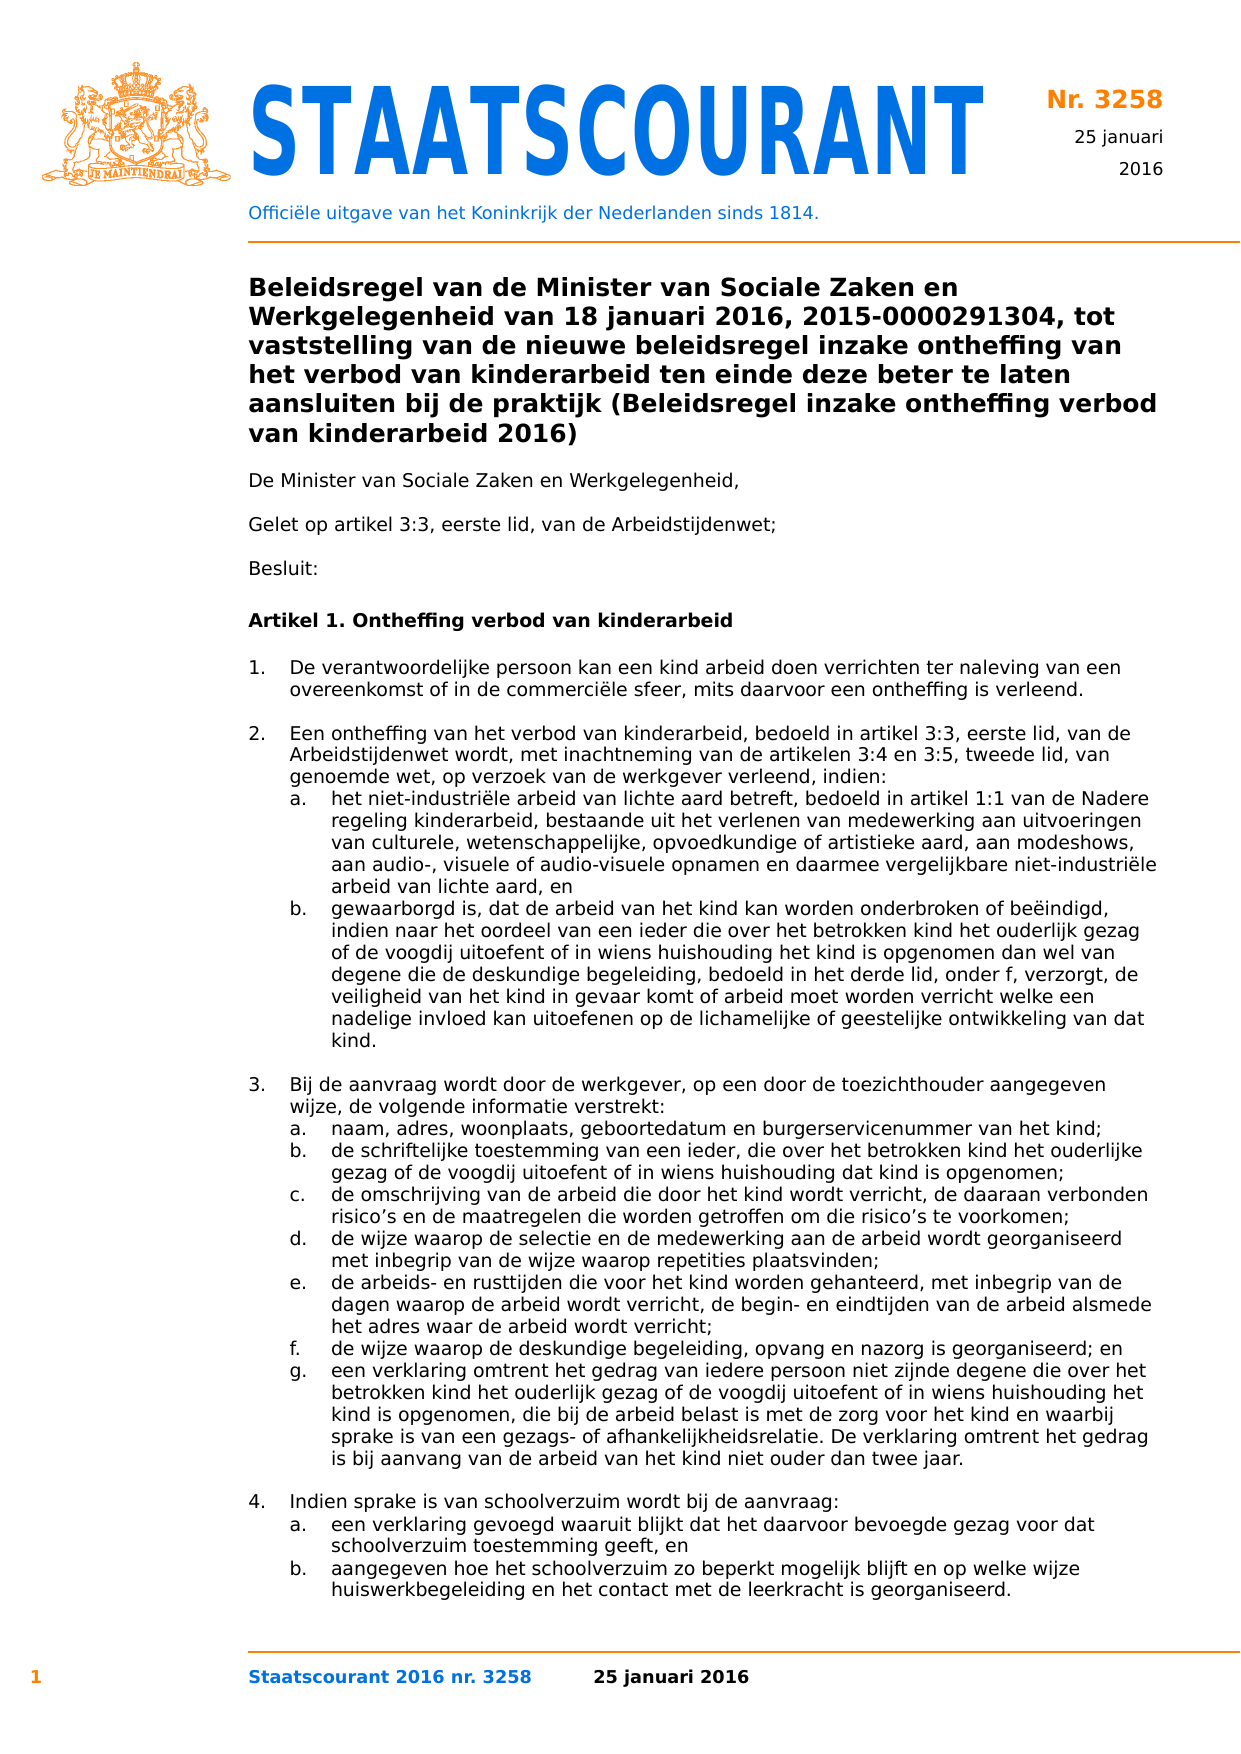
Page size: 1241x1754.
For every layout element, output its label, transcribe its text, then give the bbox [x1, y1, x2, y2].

text b. gewaarborgd is, dat de arbeid van het kind kan worden onderbroken of beëindigd, indien naar het oordeel van een ieder die over het betrokken kind het ouderlijk gezag of de voogdij uitoefent of in wiens huishouding het kind is opgenomen dan wel van degene die de deskundige begeleiding, bedoeld in het derde lid, onder f, verzorgt, de veiligheid van het kind in gevaar komt of arbeid moet worden verricht welke een nadelige invloed kan uitoefenen op de lichamelijke of geestelijke ontwikkeling van dat kind. [289, 898, 1163, 1052]
text 2. Een ontheffing van het verbod van kinderarbeid, bedoeld in artikel 3:3, eerste lid, van de Arbeidstijdenwet wordt, met inachtneming van de artikelen 3:4 en 3:5, tweede lid, van genoemde wet, op verzoek van de werkgever verleend, indien: [248, 722, 1163, 788]
text 4. Indien sprake is van schoolverzuim wordt bij de aanvraag: [248, 1491, 1163, 1513]
text b. de schriftelijke toestemming van een ieder, die over het betrokken kind het ouderlijke gezag of de voogdij uitoefent of in wiens huishouding dat kind is opgenomen; [289, 1140, 1163, 1184]
text 1. De verantwoordelijke persoon kan een kind arbeid doen verrichten ter naleving van een overeenkomst of in de commerciële sfeer, mits daarvoor een ontheffing is verleend. [248, 657, 1163, 701]
text d. de wijze waarop de selectie en de medewerking aan de arbeid wordt georganiseerd met inbegrip van de wijze waarop repetities plaatsvinden; [289, 1228, 1163, 1272]
text c. de omschrijving van de arbeid die door het kind wordt verricht, de daaraan verbonden risico’s en de maatregelen die worden getroffen om die risico’s te voorkomen; [289, 1184, 1163, 1228]
text f. de wijze waarop de deskundige begeleiding, opvang en nazorg is georganiseerd; en [289, 1338, 1163, 1360]
text g. een verklaring omtrent het gedrag van iedere persoon niet zijnde degene die over het betrokken kind het ouderlijk gezag of de voogdij uitoefent of in wiens huishouding het kind is opgenomen, die bij de arbeid belast is met de zorg voor het kind en waarbij sprake is van een gezags- of afhankelijkheidsrelatie. De verklaring omtrent het gedrag is bij aanvang van de arbeid van het kind niet ouder dan twee jaar. [289, 1360, 1163, 1469]
text a. een verklaring gevoegd waaruit blijkt dat het daarvoor bevoegde gezag voor dat schoolverzuim toestemming geeft, en [289, 1513, 1163, 1557]
table_cell 25 januari [998, 121, 1240, 153]
table_header STAATSCOURANT [248, 62, 998, 203]
subtitle Beleidsregel van de Minister van Sociale Zaken en Werkgelegenheid van 18 januari 2016, 2015-0000291304, tot vaststelling van de nieuwe beleidsregel inzake ontheffing van het verbod van kinderarbeid ten einde deze beter te laten aansluiten bij de praktijk (Beleidsregel inzake ontheffing verbod van kinderarbeid 2016) [248, 273, 1163, 448]
text a. naam, adres, woonplaats, geboortedatum en burgerservicenummer van het kind; [289, 1118, 1163, 1140]
table_header Nr. 3258 [998, 62, 1240, 121]
text a. het niet-industriële arbeid van lichte aard betreft, bedoeld in artikel 1:1 van de Nadere regeling kinderarbeid, bestaande uit het verlenen van medewerking aan uitvoeringen van culturele, wetenschappelijke, opvoedkundige of artistieke aard, aan modeshows, aan audio-, visuele of audio-visuele opnamen en daarmee vergelijkbare niet-industriële arbeid van lichte aard, en [289, 788, 1163, 898]
subtitle Artikel 1. Ontheffing verbod van kinderarbeid [248, 609, 1163, 632]
text De Minister van Sociale Zaken en Werkgelegenheid, [248, 470, 1163, 492]
text Gelet op artikel 3:3, eerste lid, van de Arbeidstijdenwet; [248, 514, 1163, 536]
text b. aangegeven hoe het schoolverzuim zo beperkt mogelijk blijft en op welke wijze huiswerkbegeleiding en het contact met de leerkracht is georganiseerd. [289, 1557, 1163, 1601]
table_header [25, 62, 248, 241]
table_cell Officiële uitgave van het Koninkrijk der Nederlanden sinds 1814. [248, 203, 1240, 241]
table_cell 2016 [998, 153, 1240, 203]
text 3. Bij de aanvraag wordt door de werkgever, op een door de toezichthouder aangegeven wijze, de volgende informatie verstrekt: [248, 1074, 1163, 1118]
text e. de arbeids- en rusttijden die voor het kind worden gehanteerd, met inbegrip van de dagen waarop de arbeid wordt verricht, de begin- en eindtijden van de arbeid alsmede het adres waar de arbeid wordt verricht; [289, 1272, 1163, 1338]
picture [41, 62, 231, 186]
text Besluit: [248, 558, 1163, 579]
